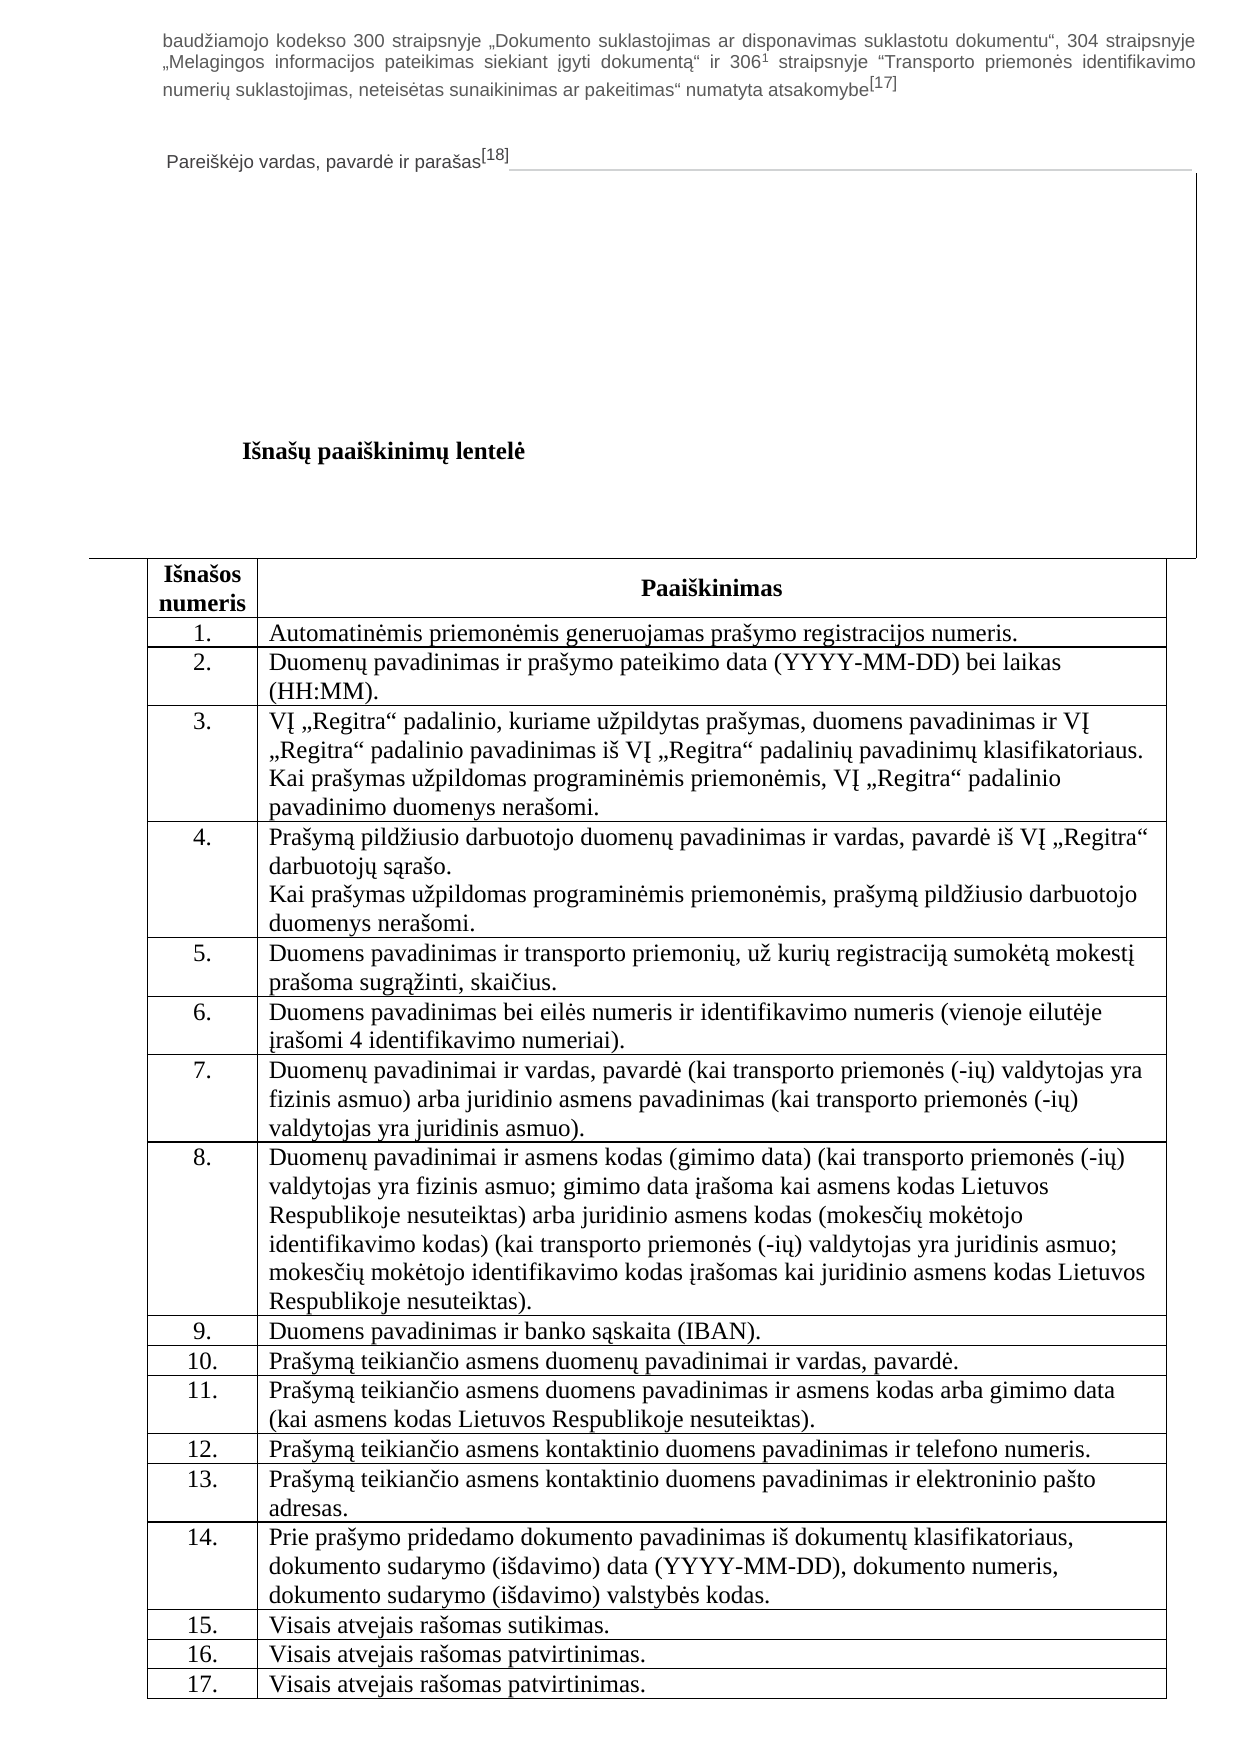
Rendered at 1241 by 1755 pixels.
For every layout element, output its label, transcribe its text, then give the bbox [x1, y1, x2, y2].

table_cell 5. [148, 938, 257, 996]
table_cell VĮ „Regitra“ padalinio, kuriame užpildytas prašymas, duomens pavadinimas ir VĮ „Regitra“ padalinio pavadinimas iš VĮ „Regitra“ padalinių pavadinimų klasifikatoriaus. Kai prašymas užpildomas programinėmis priemonėmis, VĮ „Regitra“ padalinio pavadinimo duomenys nerašomi. [258, 706, 1166, 821]
table_cell 11. [148, 1376, 257, 1433]
table_cell 1. [148, 618, 257, 646]
table_cell 6. [148, 997, 257, 1054]
table_cell Duomens pavadinimas bei eilės numeris ir identifikavimo numeris (vienoje eilutėje įrašomi 4 identifikavimo numeriai). [258, 997, 1166, 1054]
table_header Paaiškinimas [258, 559, 1166, 617]
table_cell 15. [148, 1610, 257, 1638]
table_header Išnašos numeris [148, 559, 257, 617]
table_cell Automatinėmis priemonėmis generuojamas prašymo registracijos numeris. [258, 618, 1166, 646]
table_cell Prašymą teikiančio asmens kontaktinio duomens pavadinimas ir telefono numeris. [258, 1434, 1166, 1463]
table_cell 16. [148, 1640, 257, 1668]
table_cell 17. [148, 1669, 257, 1698]
table_cell 2. [148, 648, 257, 705]
table_cell 9. [148, 1316, 257, 1345]
table_cell Duomenų pavadinimas ir prašymo pateikimo data (YYYY-MM-DD) bei laikas (HH:MM). [258, 648, 1166, 705]
table_cell Visais atvejais rašomas sutikimas. [258, 1610, 1166, 1638]
table_cell Prašymą teikiančio asmens duomenų pavadinimai ir vardas, pavardė. [258, 1346, 1166, 1374]
text baudžiamojo kodekso 300 straipsnyje „Dokumento suklastojimas ar disponavimas suklastotu dokumentu“, 304 straipsnyje „Melagingos informacijos pateikimas siekiant įgyti dokumentą“ ir 3061 straipsnyje “Transporto priemonės identifikavimo numerių suklastojimas, neteisėtas sunaikinimas ar pakeitimas“ numatyta atsakomybe[17] [162, 29, 1196, 101]
table_cell 3. [148, 706, 257, 821]
table_cell Prašymą teikiančio asmens kontaktinio duomens pavadinimas ir elektroninio pašto adresas. [258, 1464, 1166, 1521]
table_cell 14. [148, 1523, 257, 1609]
table_cell Prašymą teikiančio asmens duomens pavadinimas ir asmens kodas arba gimimo data (kai asmens kodas Lietuvos Respublikoje nesuteiktas). [258, 1376, 1166, 1433]
table_cell Duomens pavadinimas ir banko sąskaita (IBAN). [258, 1316, 1166, 1345]
table_cell Duomenų pavadinimai ir asmens kodas (gimimo data) (kai transporto priemonės (-ių) valdytojas yra fizinis asmuo; gimimo data įrašoma kai asmens kodas Lietuvos Respublikoje nesuteiktas) arba juridinio asmens kodas (mokesčių mokėtojo identifikavimo kodas) (kai transporto priemonės (-ių) valdytojas yra juridinis asmuo; mokesčių mokėtojo identifikavimo kodas įrašomas kai juridinio asmens kodas Lietuvos Respublikoje nesuteiktas). [258, 1143, 1166, 1315]
table_cell 7. [148, 1055, 257, 1141]
table_cell Prašymą pildžiusio darbuotojo duomenų pavadinimas ir vardas, pavardė iš VĮ „Regitra“ darbuotojų sąrašo. Kai prašymas užpildomas programinėmis priemonėmis, prašymą pildžiusio darbuotojo duomenys nerašomi. [258, 822, 1166, 937]
table_cell Duomens pavadinimas ir transporto priemonių, už kurių registraciją sumokėtą mokestį prašoma sugrąžinti, skaičius. [258, 938, 1166, 996]
table_cell 8. [148, 1143, 257, 1315]
table_cell Prie prašymo pridedamo dokumento pavadinimas iš dokumentų klasifikatoriaus, dokumento sudarymo (išdavimo) data (YYYY-MM-DD), dokumento numeris, dokumento sudarymo (išdavimo) valstybės kodas. [258, 1523, 1166, 1609]
table_cell 4. [148, 822, 257, 937]
table_cell 12. [148, 1434, 257, 1463]
text Išnašų paaiškinimų lentelė [89, 371, 1196, 465]
table_cell Visais atvejais rašomas patvirtinimas. [258, 1640, 1166, 1668]
table_cell 13. [148, 1464, 257, 1521]
table_cell Visais atvejais rašomas patvirtinimas. [258, 1669, 1166, 1698]
table_cell Duomenų pavadinimai ir vardas, pavardė (kai transporto priemonės (-ių) valdytojas yra fizinis asmuo) arba juridinio asmens pavadinimas (kai transporto priemonės (-ių) valdytojas yra juridinis asmuo). [258, 1055, 1166, 1141]
text Pareiškėjo vardas, pavardė ir parašas[18] [166, 144, 1196, 173]
table_cell 10. [148, 1346, 257, 1374]
